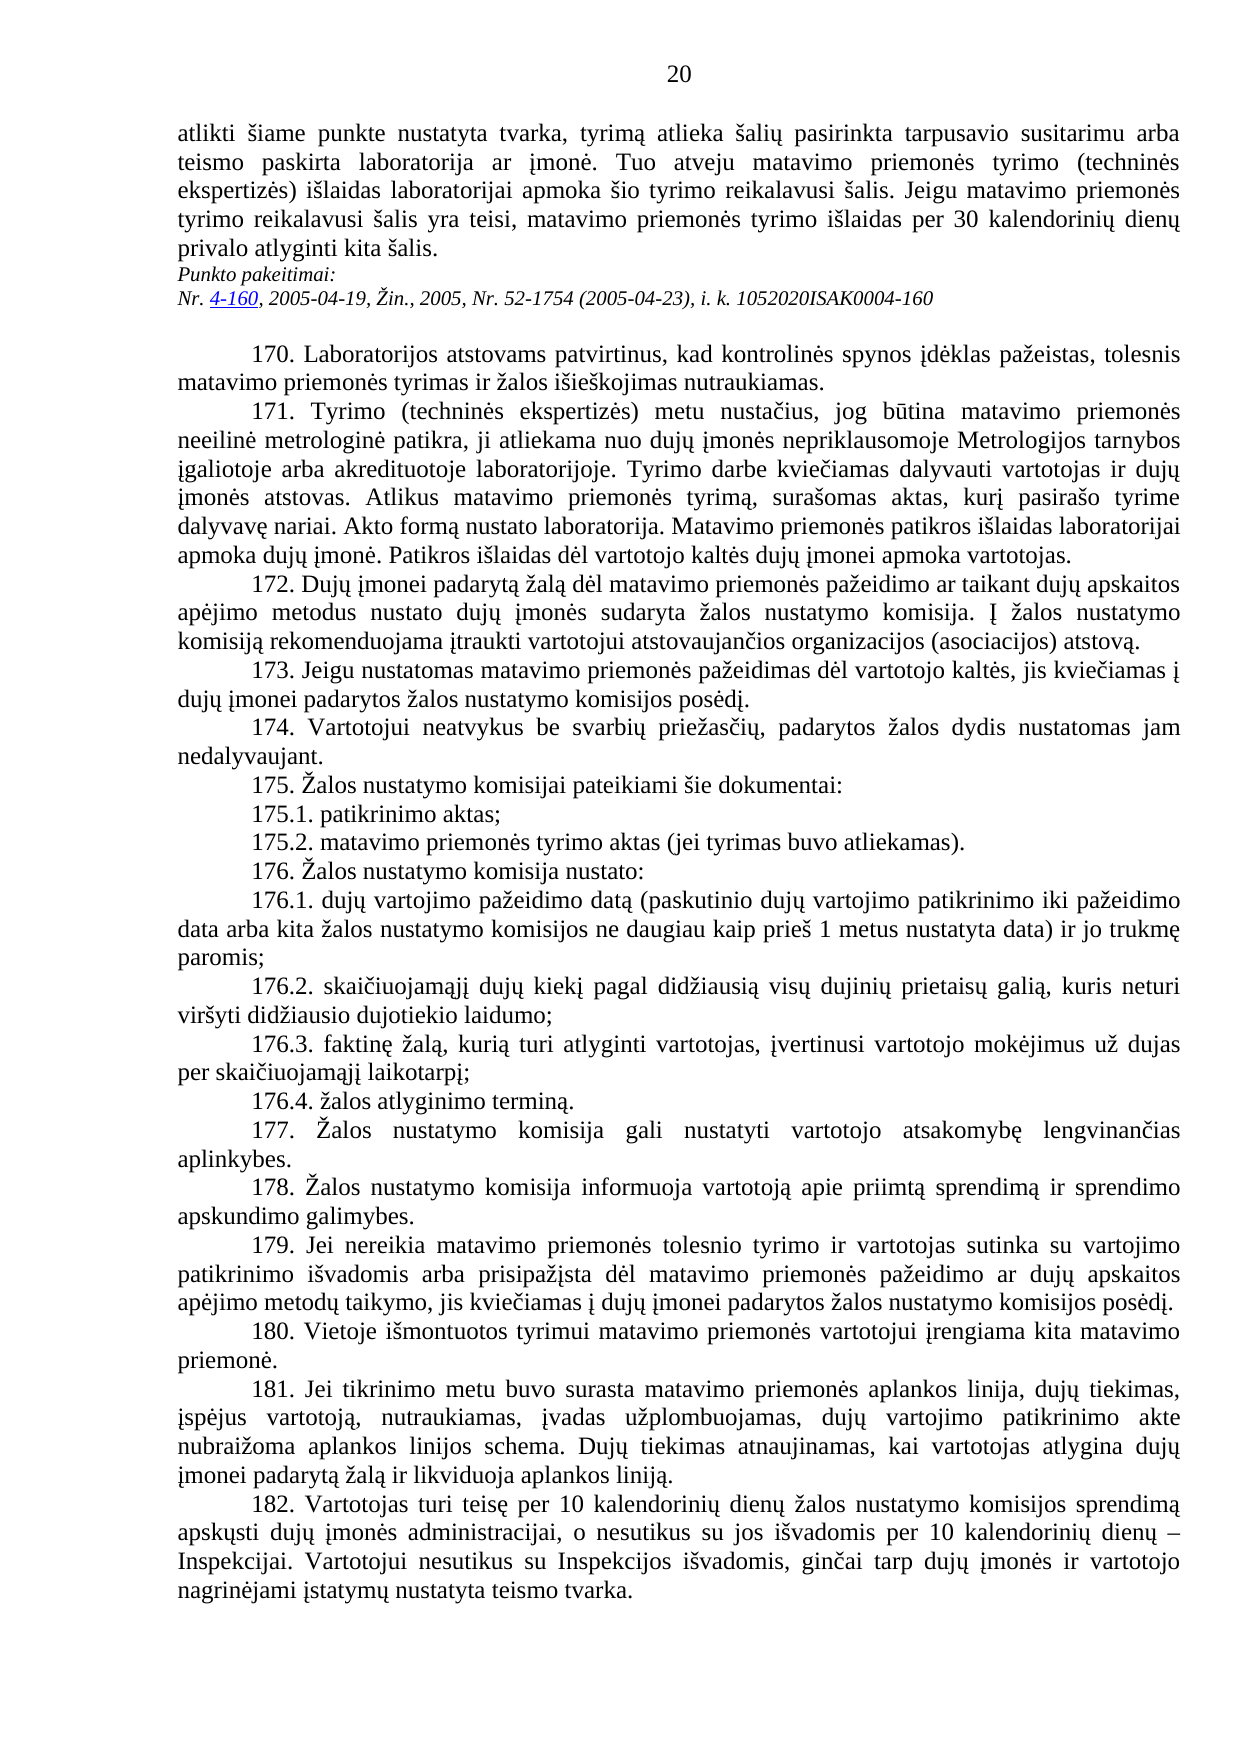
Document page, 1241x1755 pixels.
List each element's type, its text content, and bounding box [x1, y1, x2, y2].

text 176. Žalos nustatymo komisija nustato: [177, 856, 1181, 885]
text 181. Jei tikrinimo metu buvo surasta matavimo priemonės aplankos linija, dujų tiekimas, įspėjus vartotoją, nutraukiamas, įvadas užplombuojamas, dujų vartojimo patikrinimo akte nubraižoma aplankos linijos schema. Dujų tiekimas atnaujinamas, kai vartotojas atlygina dujų įmonei padarytą žalą ir likviduoja aplankos liniją. [177, 1374, 1181, 1489]
text 170. Laboratorijos atstovams patvirtinus, kad kontrolinės spynos įdėklas pažeistas, tolesnis matavimo priemonės tyrimas ir žalos išieškojimas nutraukiamas. [177, 339, 1181, 396]
text 175.2. matavimo priemonės tyrimo aktas (jei tyrimas buvo atliekamas). [177, 827, 1181, 856]
text 176.3. faktinę žalą, kurią turi atlyginti vartotojas, įvertinusi vartotojo mokėjimus už dujas per skaičiuojamąjį laikotarpį; [177, 1029, 1181, 1086]
text 171. Tyrimo (techninės ekspertizės) metu nustačius, jog būtina matavimo priemonės neeilinė metrologinė patikra, ji atliekama nuo dujų įmonės nepriklausomoje Metrologijos tarnybos įgaliotoje arba akredituotoje laboratorijoje. Tyrimo darbe kviečiamas dalyvauti vartotojas ir dujų įmonės atstovas. Atlikus matavimo priemonės tyrimą, surašomas aktas, kurį pasirašo tyrime dalyvavę nariai. Akto formą nustato laboratorija. Matavimo priemonės patikros išlaidas laboratorijai apmoka dujų įmonė. Patikros išlaidas dėl vartotojo kaltės dujų įmonei apmoka vartotojas. [177, 396, 1181, 569]
text 173. Jeigu nustatomas matavimo priemonės pažeidimas dėl vartotojo kaltės, jis kviečiamas į dujų įmonei padarytos žalos nustatymo komisijos posėdį. [177, 655, 1181, 712]
text 182. Vartotojas turi teisę per 10 kalendorinių dienų žalos nustatymo komisijos sprendimą apskųsti dujų įmonės administracijai, o nesutikus su jos išvadomis per 10 kalendorinių dienų – Inspekcijai. Vartotojui nesutikus su Inspekcijos išvadomis, ginčai tarp dujų įmonės ir vartotojo nagrinėjami įstatymų nustatyta teismo tvarka. [177, 1489, 1181, 1604]
text Punkto pakeitimai: [177, 262, 1181, 286]
text 179. Jei nereikia matavimo priemonės tolesnio tyrimo ir vartotojas sutinka su vartojimo patikrinimo išvadomis arba prisipažįsta dėl matavimo priemonės pažeidimo ar dujų apskaitos apėjimo metodų taikymo, jis kviečiamas į dujų įmonei padarytos žalos nustatymo komisijos posėdį. [177, 1230, 1181, 1316]
text 177. Žalos nustatymo komisija gali nustatyti vartotojo atsakomybę lengvinančias aplinkybes. [177, 1115, 1181, 1172]
text atlikti šiame punkte nustatyta tvarka, tyrimą atlieka šalių pasirinkta tarpusavio susitarimu arba teismo paskirta laboratorija ar įmonė. Tuo atveju matavimo priemonės tyrimo (techninės ekspertizės) išlaidas laboratorijai apmoka šio tyrimo reikalavusi šalis. Jeigu matavimo priemonės tyrimo reikalavusi šalis yra teisi, matavimo priemonės tyrimo išlaidas per 30 kalendorinių dienų privalo atlyginti kita šalis. [177, 118, 1181, 262]
text 175. Žalos nustatymo komisijai pateikiami šie dokumentai: [177, 770, 1181, 799]
text Nr. 4-160, 2005-04-19, Žin., 2005, Nr. 52-1754 (2005-04-23), i. k. 1052020ISAK0004-160 [177, 286, 1181, 310]
text 178. Žalos nustatymo komisija informuoja vartotoją apie priimtą sprendimą ir sprendimo apskundimo galimybes. [177, 1172, 1181, 1230]
text 176.1. dujų vartojimo pažeidimo datą (paskutinio dujų vartojimo patikrinimo iki pažeidimo data arba kita žalos nustatymo komisijos ne daugiau kaip prieš 1 metus nustatyta data) ir jo trukmę paromis; [177, 885, 1181, 971]
text 172. Dujų įmonei padarytą žalą dėl matavimo priemonės pažeidimo ar taikant dujų apskaitos apėjimo metodus nustato dujų įmonės sudaryta žalos nustatymo komisija. Į žalos nustatymo komisiją rekomenduojama įtraukti vartotojui atstovaujančios organizacijos (asociacijos) atstovą. [177, 569, 1181, 655]
text 180. Vietoje išmontuotos tyrimui matavimo priemonės vartotojui įrengiama kita matavimo priemonė. [177, 1316, 1181, 1374]
text 176.4. žalos atlyginimo terminą. [177, 1086, 1181, 1115]
text 174. Vartotojui neatvykus be svarbių priežasčių, padarytos žalos dydis nustatomas jam nedalyvaujant. [177, 712, 1181, 770]
text 176.2. skaičiuojamąjį dujų kiekį pagal didžiausią visų dujinių prietaisų galią, kuris neturi viršyti didžiausio dujotiekio laidumo; [177, 971, 1181, 1029]
text 175.1. patikrinimo aktas; [177, 799, 1181, 827]
